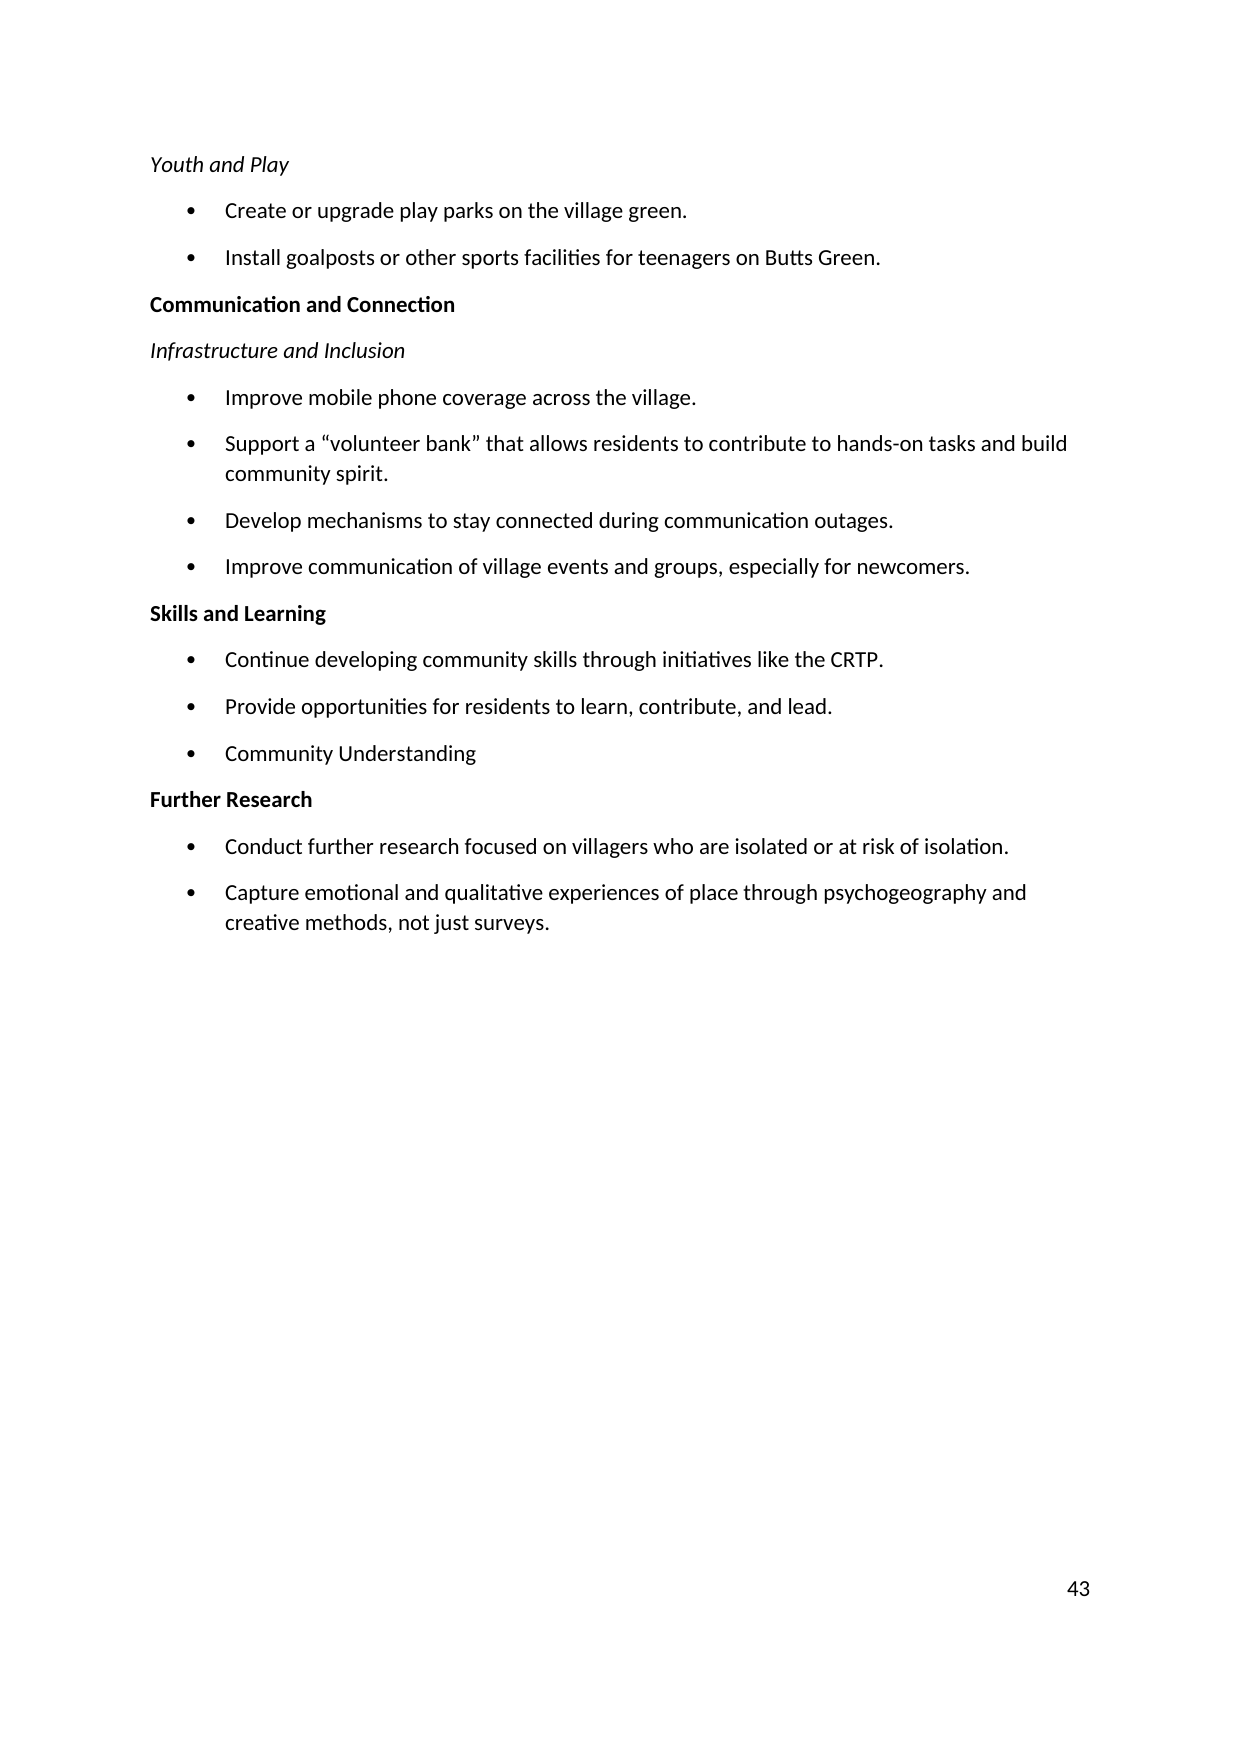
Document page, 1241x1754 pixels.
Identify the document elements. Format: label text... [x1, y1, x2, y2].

list Conduct further research focused on villagers who are isolated or at risk of isolation. [187, 832, 1090, 860]
list Install goalposts or other sports facilities for teenagers on Butts Green. [187, 243, 1090, 271]
list Capture emotional and qualitative experiences of place through psychogeography and creative methods, not just surveys. [187, 878, 1090, 936]
list Community Understanding [187, 739, 1090, 767]
text Skills and Learning [150, 599, 1090, 627]
list Improve communication of village events and groups, especially for newcomers. [187, 552, 1090, 580]
list Provide opportunities for residents to learn, contribute, and lead. [187, 692, 1090, 720]
list Support a “volunteer bank” that allows residents to contribute to hands-on tasks and build community spirit. [187, 429, 1090, 487]
list Develop mechanisms to stay connected during communication outages. [187, 506, 1090, 534]
text Youth and Play [150, 150, 1090, 178]
list Continue developing community skills through initiatives like the CRTP. [187, 646, 1090, 673]
text Further Research [150, 785, 1090, 813]
list Create or upgrade play parks on the village green. [187, 197, 1090, 224]
text Infrastructure and Inclusion [150, 336, 1090, 364]
text Communication and Connection [150, 290, 1090, 318]
list Improve mobile phone coverage across the village. [187, 383, 1090, 411]
